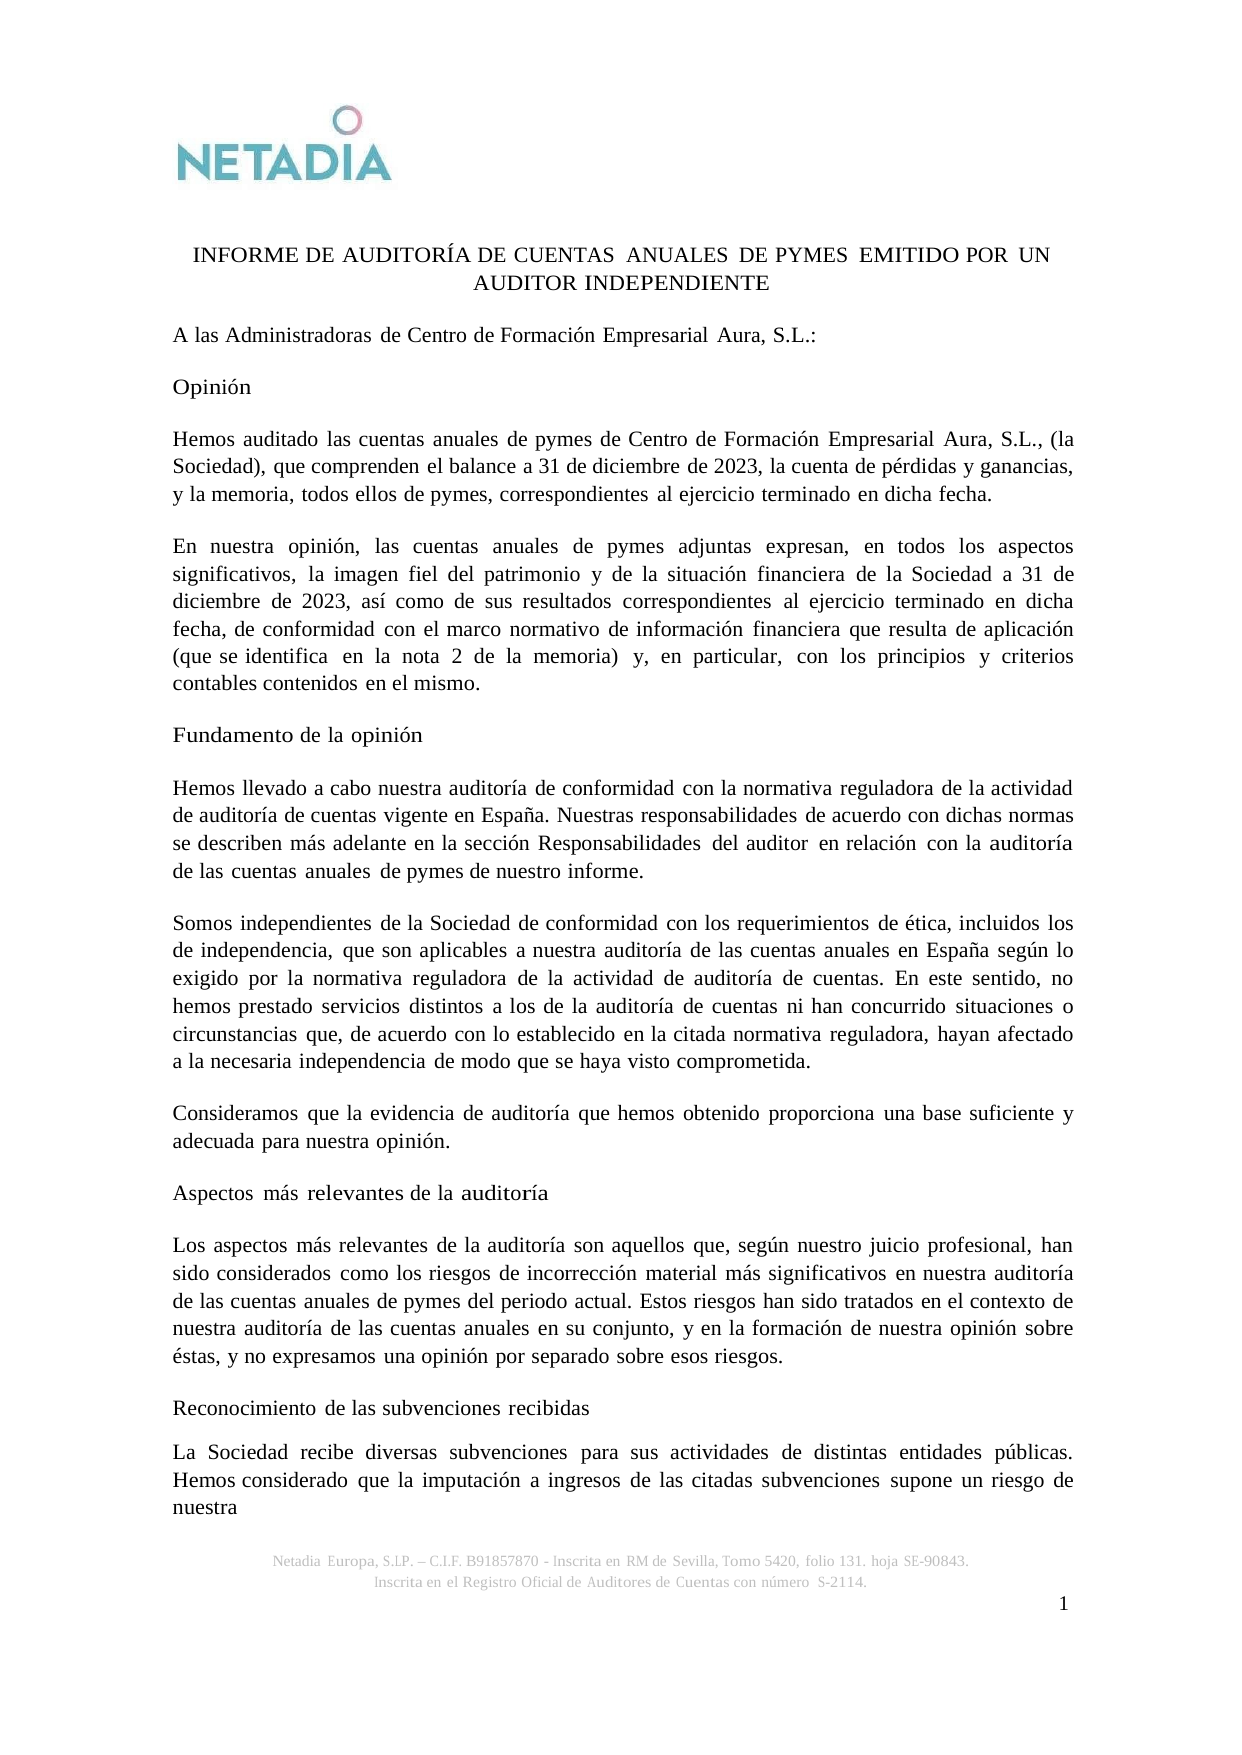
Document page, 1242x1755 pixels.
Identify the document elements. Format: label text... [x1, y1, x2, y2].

text En nuestra opinión, las cuentas anuales de pymes adjuntas expresan, en todos los aspectos significativos, la imagen fiel del patrimonio y de la situación financiera de la Sociedad a 31 de diciembre de 2023, así como de sus resultados correspondientes al ejercicio terminado en dicha fecha, de conformidad con el marco normativo de información financiera que resulta de aplicación (que se identifica en la nota 2 de la memoria) y, en particular, con los principios y criterios contables contenidos en el mismo. [172, 533, 1074, 696]
text Hemos auditado las cuentas anuales de pymes de Centro de Formación Empresarial Aura, S.L., (la Sociedad), que comprenden el balance a 31 de diciembre de 2023, la cuenta de pérdidas y ganancias, y la memoria, todos ellos de pymes, correspondientes al ejercicio terminado en dicha fecha. [172, 426, 1074, 506]
text Reconocimiento de las subvenciones recibidas [172, 1395, 593, 1420]
text INFORME DE AUDITORÍA DE CUENTAS ANUALES DE PYMES EMITIDO POR UN AUDITOR INDEPENDIENTE [189, 242, 1053, 295]
text Consideramos que la evidencia de auditoría que hemos obtenido proporciona una base suficiente y adecuada para nuestra opinión. [172, 1100, 1074, 1153]
text Los aspectos más relevantes de la auditoría son aquellos que, según nuestro juicio profesional, han sido considerados como los riesgos de incorrección material más significativos en nuestra auditoría de las cuentas anuales de pymes del periodo actual. Estos riesgos han sido tratados en el contexto de nuestra auditoría de las cuentas anuales en su conjunto, y en la formación de nuestra opinión sobre éstas, y no expresamos una opinión por separado sobre esos riesgos. [172, 1232, 1074, 1368]
text Fundamento de la opinión [172, 722, 427, 747]
text Hemos llevado a cabo nuestra auditoría de conformidad con la normativa reguladora de la actividad de auditoría de cuentas vigente en España. Nuestras responsabilidades de acuerdo con dichas normas se describen más adelante en la sección Responsabilidades del auditor en relación con la auditoría de las cuentas anuales de pymes de nuestro informe. [172, 774, 1074, 883]
text A las Administradoras de Centro de Formación Empresarial Aura, S.L.: [172, 322, 818, 347]
text Somos independientes de la Sociedad de conformidad con los requerimientos de ética, incluidos los de independencia, que son aplicables a nuestra auditoría de las cuentas anuales en España según lo exigido por la normativa reguladora de la actividad de auditoría de cuentas. En este sentido, no hemos prestado servicios distintos a los de la auditoría de cuentas ni han concurrido situaciones o circunstancias que, de acuerdo con lo establecido en la citada normativa reguladora, hayan afectado a la necesaria independencia de modo que se haya visto comprometida. [172, 910, 1074, 1073]
text Aspectos más relevantes de la auditoría [172, 1180, 552, 1205]
text La Sociedad recibe diversas subvenciones para sus actividades de distintas entidades públicas. Hemos considerado que la imputación a ingresos de las citadas subvenciones supone un riesgo de nuestra [172, 1439, 1074, 1519]
text Opinión [172, 374, 256, 399]
